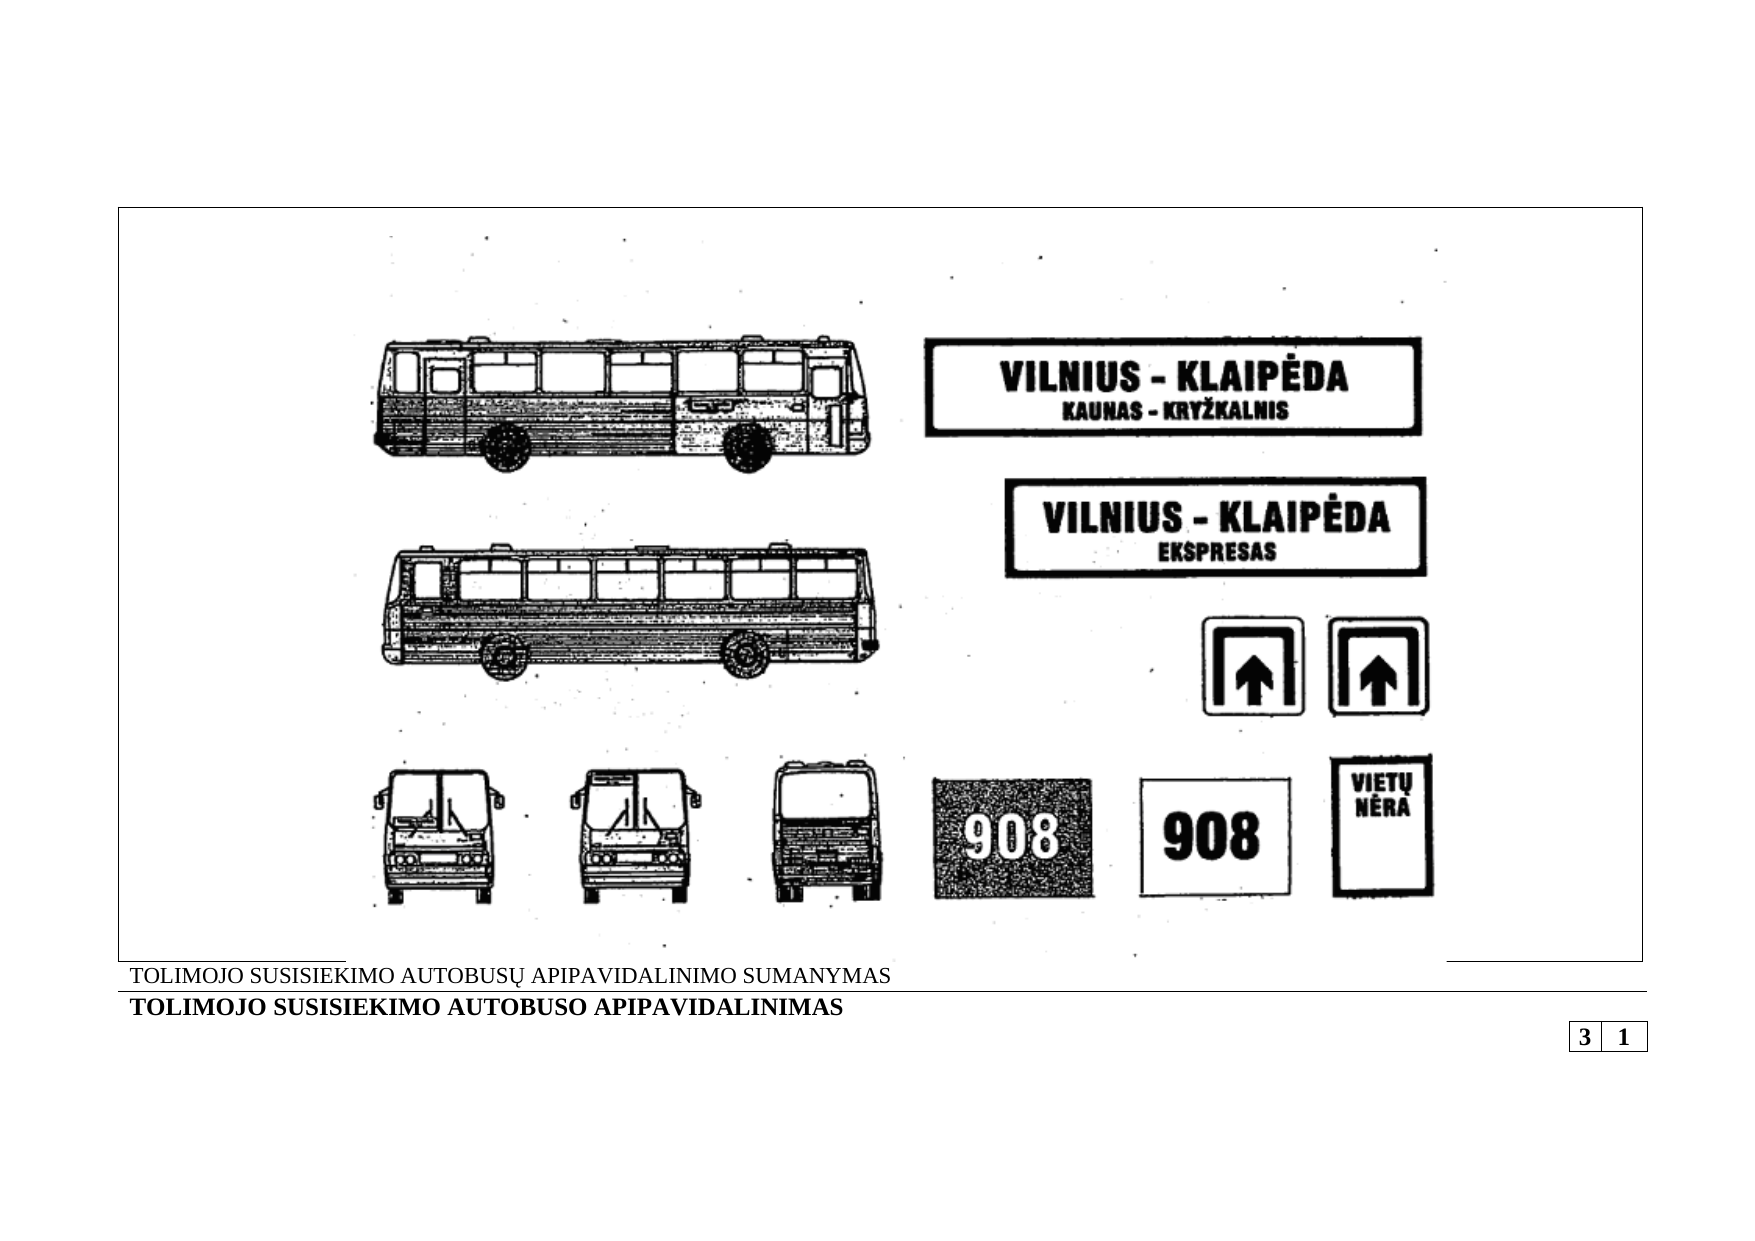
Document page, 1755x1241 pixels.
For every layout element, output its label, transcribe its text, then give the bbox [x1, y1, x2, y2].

table_cell 3 [1570, 1022, 1601, 1051]
table_cell TOLIMOJO SUSISIEKIMO AUTOBUSŲ APIPAVIDALINIMO SUMANYMAS [118, 962, 1642, 991]
table_cell [1570, 992, 1601, 1021]
table_header [1643, 207, 1647, 961]
table_cell [1642, 961, 1647, 991]
table_cell TOLIMOJO SUSISIEKIMO AUTOBUSO APIPAVIDALINIMAS [118, 992, 1570, 1051]
table_header [119, 208, 1642, 961]
table_cell [1601, 992, 1647, 1021]
table_cell 1 [1602, 1022, 1647, 1051]
